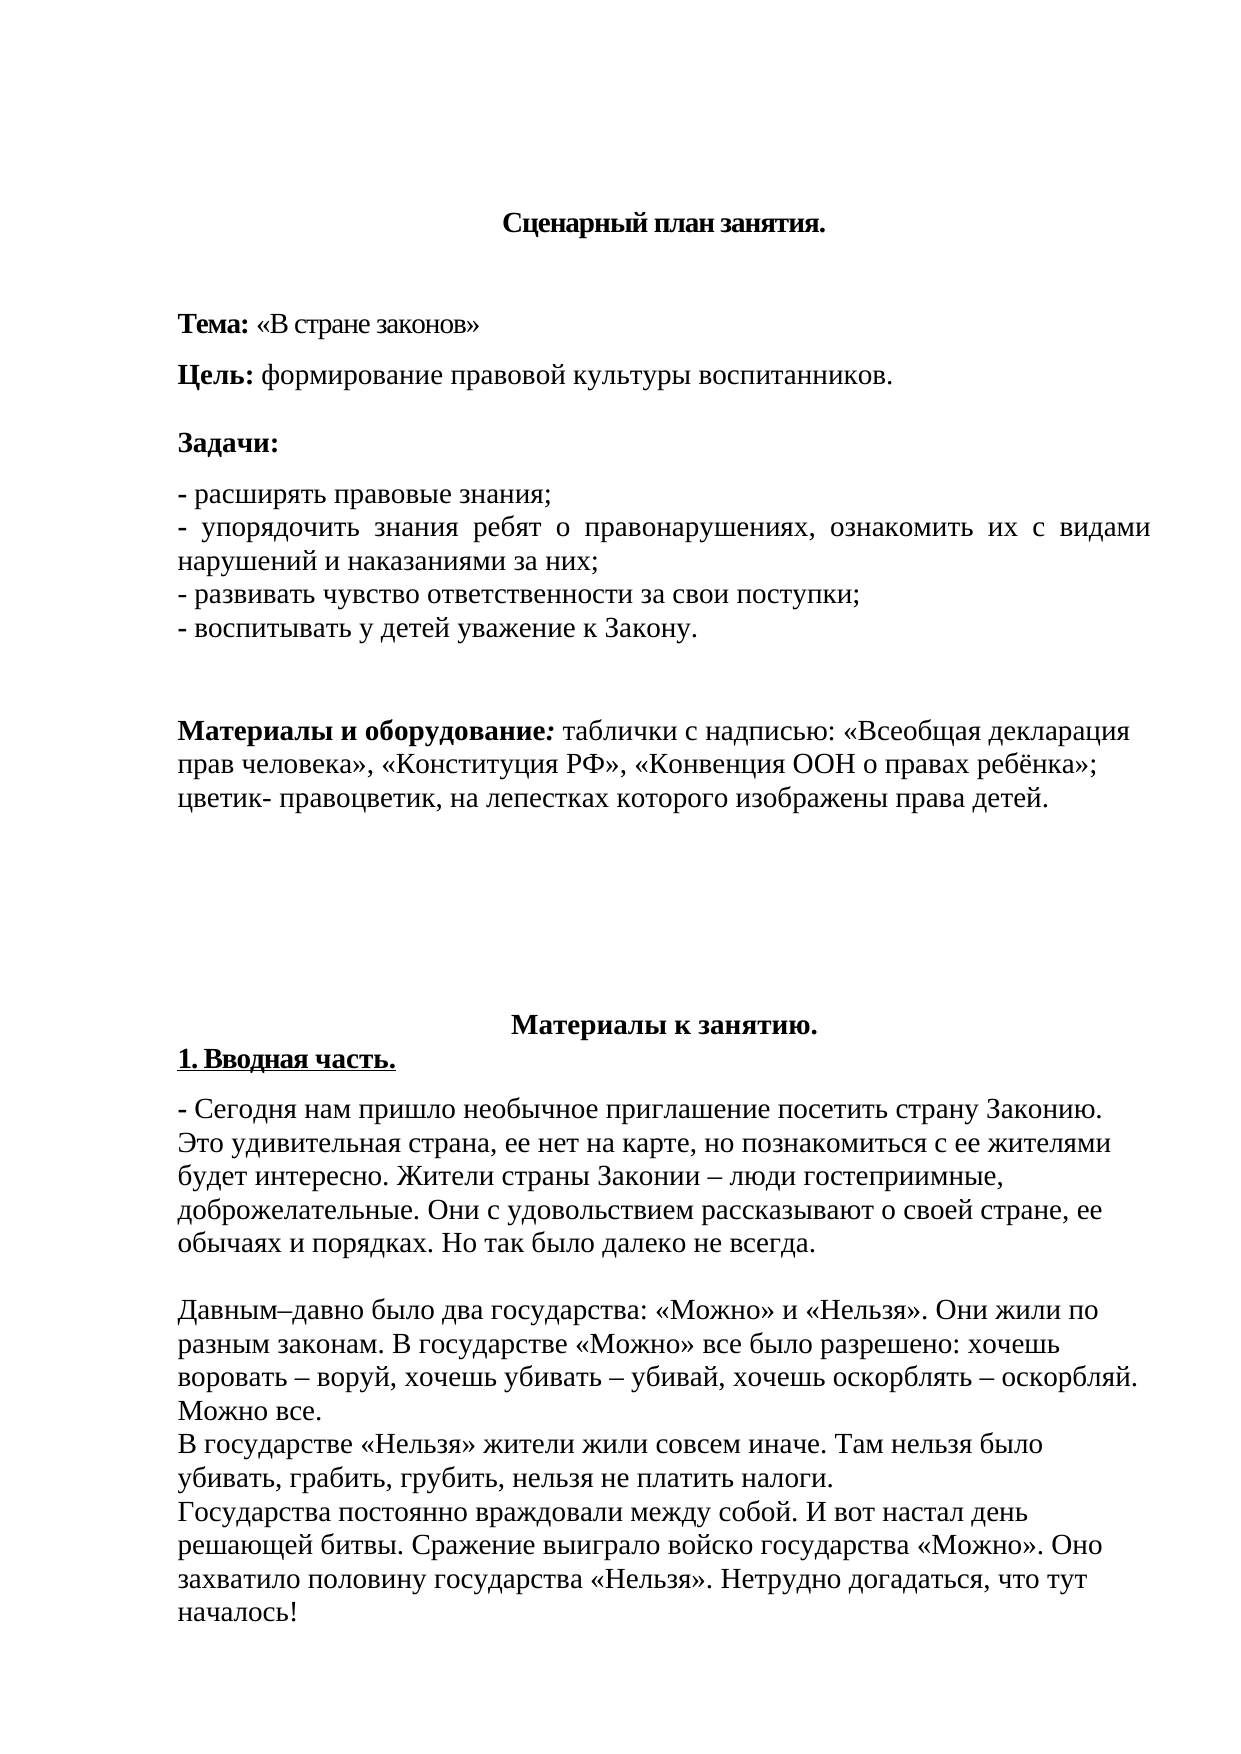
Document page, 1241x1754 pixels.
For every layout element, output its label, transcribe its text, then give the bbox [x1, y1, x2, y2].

text Материалы к занятию. [177, 1007, 1152, 1041]
text - Сегодня нам пришло необычное приглашение посетить страну Законию. Это удивительная страна, ее нет на карте, но познакомиться с ее жителями будет интересно. Жители страны Законии – люди гостеприимные, доброжелательные. Они с удовольствием рассказывают о своей стране, ее обычаях и порядках. Но так было далеко не всегда. [177, 1091, 1152, 1259]
text Материалы и оборудование: таблички с надписью: «Всеобщая декларация прав человека», «Конституция РФ», «Конвенция ООН о правах ребёнка»; цветик- правоцветик, на лепестках которого изображены права детей. [177, 713, 1152, 813]
text - воспитывать у детей уважение к Закону. [177, 610, 1152, 644]
text Сценарный план занятия. [177, 206, 1152, 239]
text Цель: формирование правовой культуры воспитанников. [177, 356, 1152, 392]
text В государстве «Нельзя» жители жили совсем иначе. Там нельзя было убивать, грабить, грубить, нельзя не платить налоги. [177, 1427, 1152, 1494]
text Давным–давно было два государства: «Можно» и «Нельзя». Они жили по разным законам. В государстве «Можно» все было разрешено: хочешь воровать – воруй, хочешь убивать – убивай, хочешь оскорблять – оскорбляй. Можно все. [177, 1259, 1152, 1427]
text - развивать чувство ответственности за свои поступки; [177, 577, 1152, 610]
text Тема: «В стране законов» [177, 306, 1152, 340]
text - расширять правовые знания; [177, 476, 1152, 509]
text - упорядочить знания ребят о правонарушениях, ознакомить их с видами нарушений и наказаниями за них; [177, 509, 1152, 577]
text 1. Вводная часть. [177, 1041, 1152, 1074]
text Задачи: [177, 426, 1152, 459]
text Государства постоянно враждовали между собой. И вот настал день решающей битвы. Сражение выиграло войско государства «Можно». Оно захватило половину государства «Нельзя». Нетрудно догадаться, что тут началось! [177, 1494, 1152, 1628]
